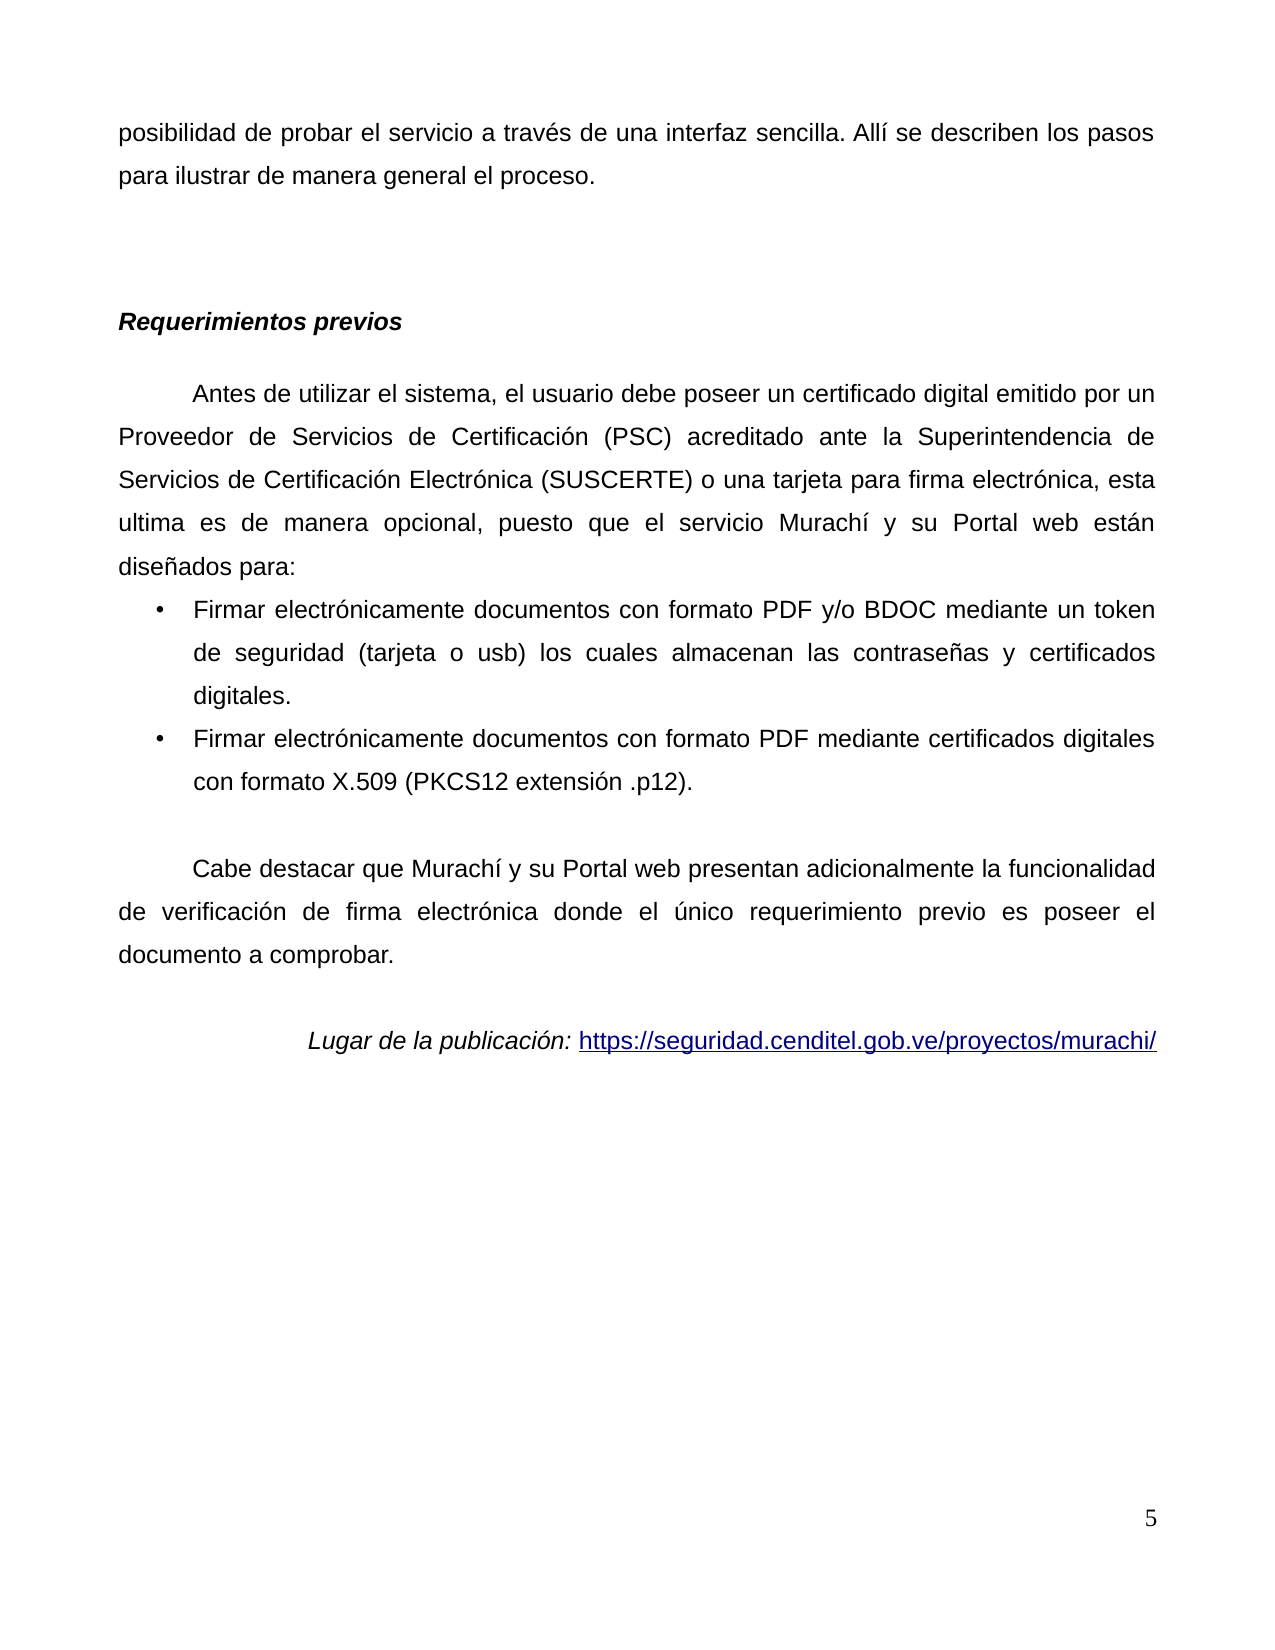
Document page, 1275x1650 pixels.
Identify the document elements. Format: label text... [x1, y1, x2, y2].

text Antes de utilizar el sistema, el usuario debe poseer un certificado digital emitido por un Proveedor de Servicios de Certificación (PSC) acreditado ante la Superintendencia de Servicios de Certificación Electrónica (SUSCERTE) o una tarjeta para firma electrónica, esta ultima es de manera opcional, puesto que el servicio Murachí y su Portal web están diseñados para: [118, 379, 1157, 580]
text posibilidad de probar el servicio a través de una interfaz sencilla. Allí se describen los pasos para ilustrar de manera general el proceso. [118, 118, 1157, 190]
text Requerimientos previos [118, 306, 1157, 335]
text Cabe destacar que Murachí y su Portal web presentan adicionalmente la funcionalidad de verificación de firma electrónica donde el único requerimiento previo es poseer el documento a comprobar. [118, 854, 1157, 969]
list Firmar electrónicamente documentos con formato PDF mediante certificados digitales con formato X.509 (PKCS12 extensión .p12). [156, 724, 1157, 796]
list Firmar electrónicamente documentos con formato PDF y/o BDOC mediante un token de seguridad (tarjeta o usb) los cuales almacenan las contraseñas y certificados digitales. [156, 595, 1157, 710]
text Lugar de la publicación: https://seguridad.cenditel.gob.ve/proyectos/murachi/ [118, 1026, 1157, 1055]
